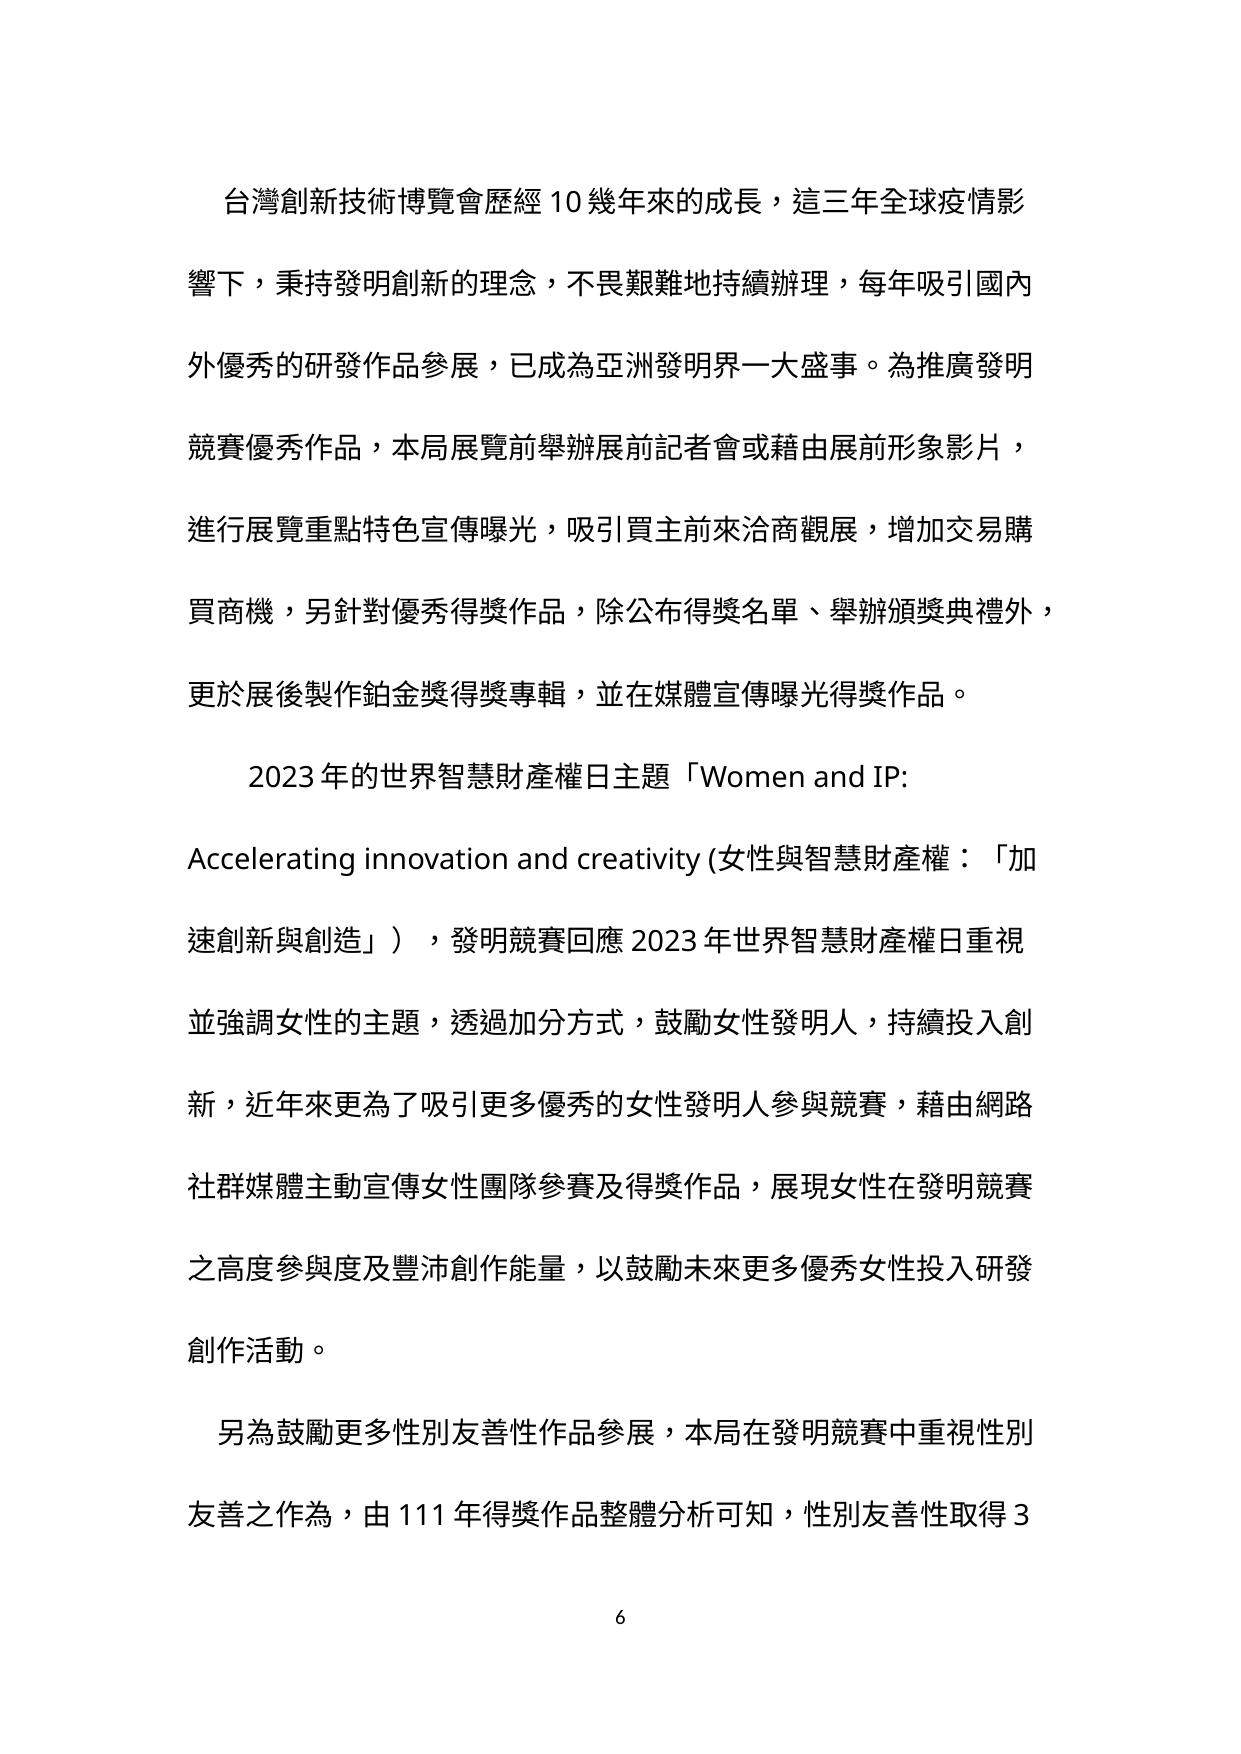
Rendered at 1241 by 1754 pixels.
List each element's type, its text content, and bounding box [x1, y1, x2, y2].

text 2023年的世界智慧財產權日主題「Women and IP: Accelerating innovation and creativity (女性與智慧財產權：「加速創新與創造」），發明競賽回應2023年世界智慧財產權日重視並強調女性的主題，透過加分方式，鼓勵女性發明人，持續投入創新，近年來更為了吸引更多優秀的女性發明人參與競賽，藉由網路社群媒體主動宣傳女性團隊參賽及得獎作品，展現女性在發明競賽之高度參與度及豐沛創作能量，以鼓勵未來更多優秀女性投入研發創作活動。 [187, 733, 1053, 1390]
text 另為鼓勵更多性別友善性作品參展，本局在發明競賽中重視性別友善之作為，由111年得獎作品整體分析可知，性別友善性取得3分以上的作品總數為331件，其中得獎作品有191件，得獎率高達57.7%，顯示得獎作品在取得性別友善性分數也起了關鍵性作用，有助於獲獎。未來在發明競賽活動評分將持續在評審項目「具性別友善性」分配5%的分數，持續導入性別化創新的理念，讓本競賽在鼓勵發明創新下，能有更多作品符合人類社會對於創新的實質需求。 [187, 1390, 1053, 1554]
text 台灣創新技術博覽會歷經10幾年來的成長，這三年全球疫情影響下，秉持發明創新的理念，不畏艱難地持續辦理，每年吸引國內外優秀的研發作品參展，已成為亞洲發明界一大盛事。為推廣發明競賽優秀作品，本局展覽前舉辦展前記者會或藉由展前形象影片，進行展覽重點特色宣傳曝光，吸引買主前來洽商觀展，增加交易購買商機，另針對優秀得獎作品，除公布得獎名單、舉辦頒獎典禮外，更於展後製作鉑金獎得獎專輯，並在媒體宣傳曝光得獎作品。 [187, 159, 1053, 733]
